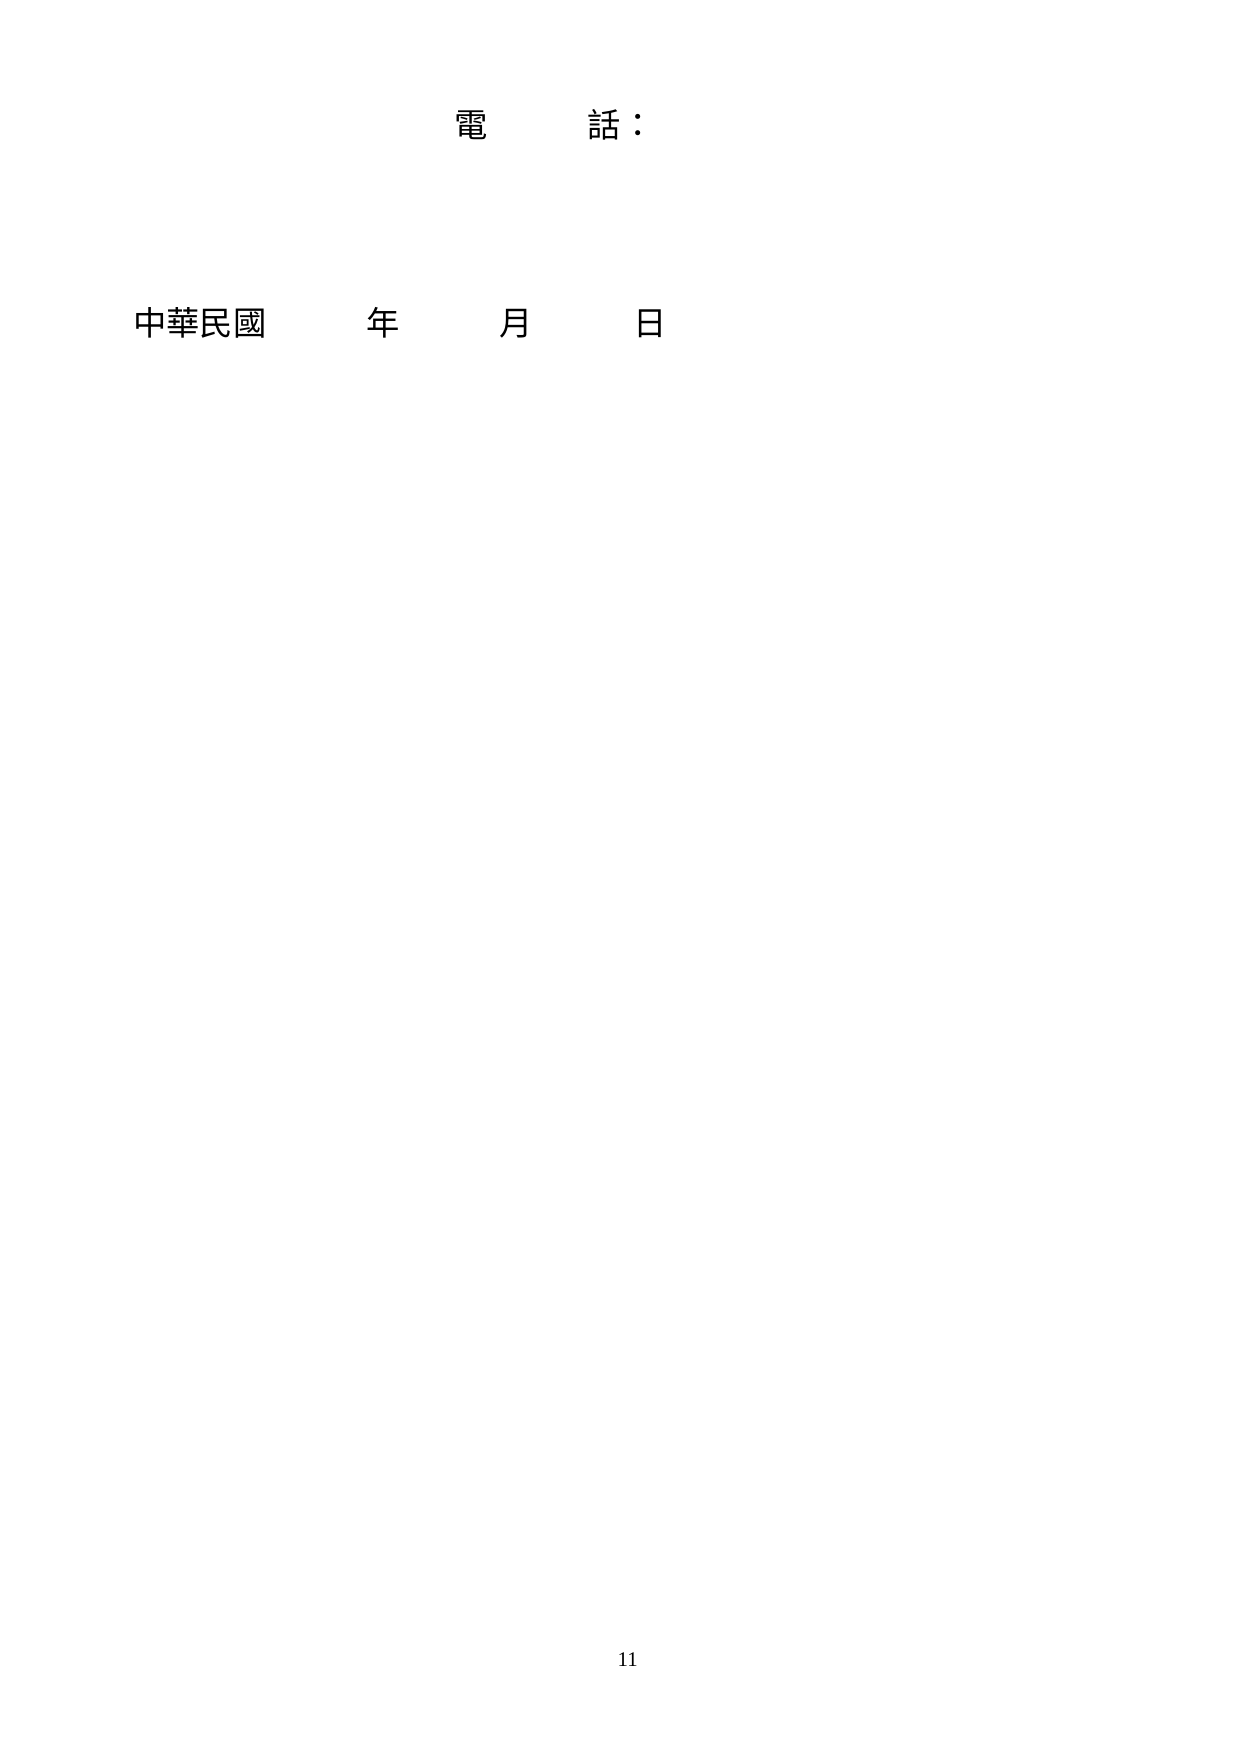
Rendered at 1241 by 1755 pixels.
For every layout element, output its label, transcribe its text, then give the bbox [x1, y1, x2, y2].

text 中華民國 年 月 日 [133, 297, 1122, 345]
text 電 話： [133, 72, 1122, 147]
